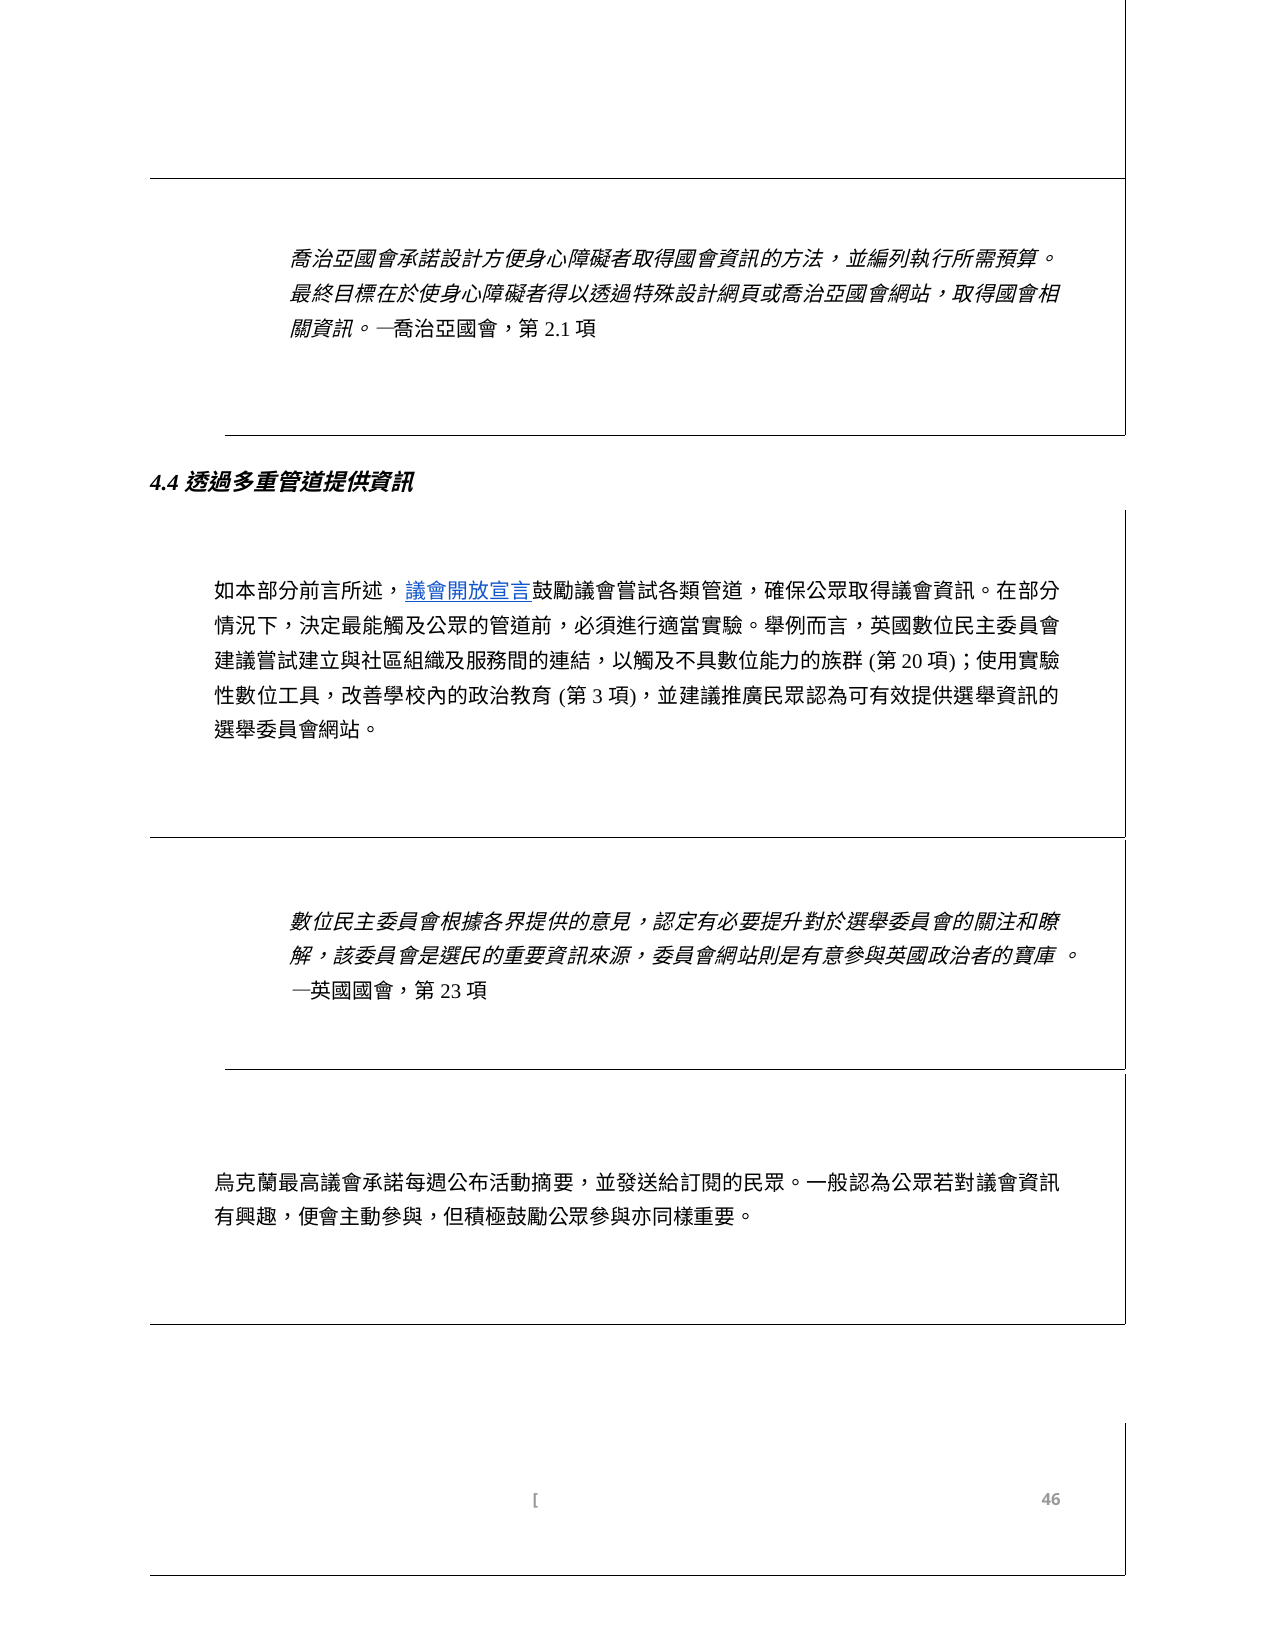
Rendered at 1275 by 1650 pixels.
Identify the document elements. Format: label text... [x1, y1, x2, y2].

text 數位民主委員會根據各界提供的意見，認定有必要提升對於選舉委員會的關注和瞭解，該委員會是選民的重要資訊來源，委員會網站則是有意參與英國政治者的寶庫。—英國國會，第 23 項 [225, 840, 1125, 1069]
text 如本部分前言所述，議會開放宣言鼓勵議會嘗試各類管道，確保公眾取得議會資訊。在部分情況下，決定最能觸及公眾的管道前，必須進行適當實驗。舉例而言，英國數位民主委員會建議嘗試建立與社區組織及服務間的連結，以觸及不具數位能力的族群 (第 20 項)；使用實驗性數位工具，改善學校內的政治教育 (第 3 項)，並建議推廣民眾認為可有效提供選舉資訊的選舉委員會網站。 [150, 510, 1125, 744]
subtitle 4.4 透過多重管道提供資訊 [150, 464, 1125, 497]
text 喬治亞國會承諾設計方便身心障礙者取得國會資訊的方法，並編列執行所需預算。最終目標在於使身心障礙者得以透過特殊設計網頁或喬治亞國會網站，取得國會相關資訊。—喬治亞國會，第 2.1 項 [225, 178, 1125, 342]
text 烏克蘭最高議會承諾每週公布活動摘要，並發送給訂閱的民眾。一般認為公眾若對議會資訊有興趣，便會主動參與，但積極鼓勵公眾參與亦同樣重要。 [150, 1101, 1125, 1231]
